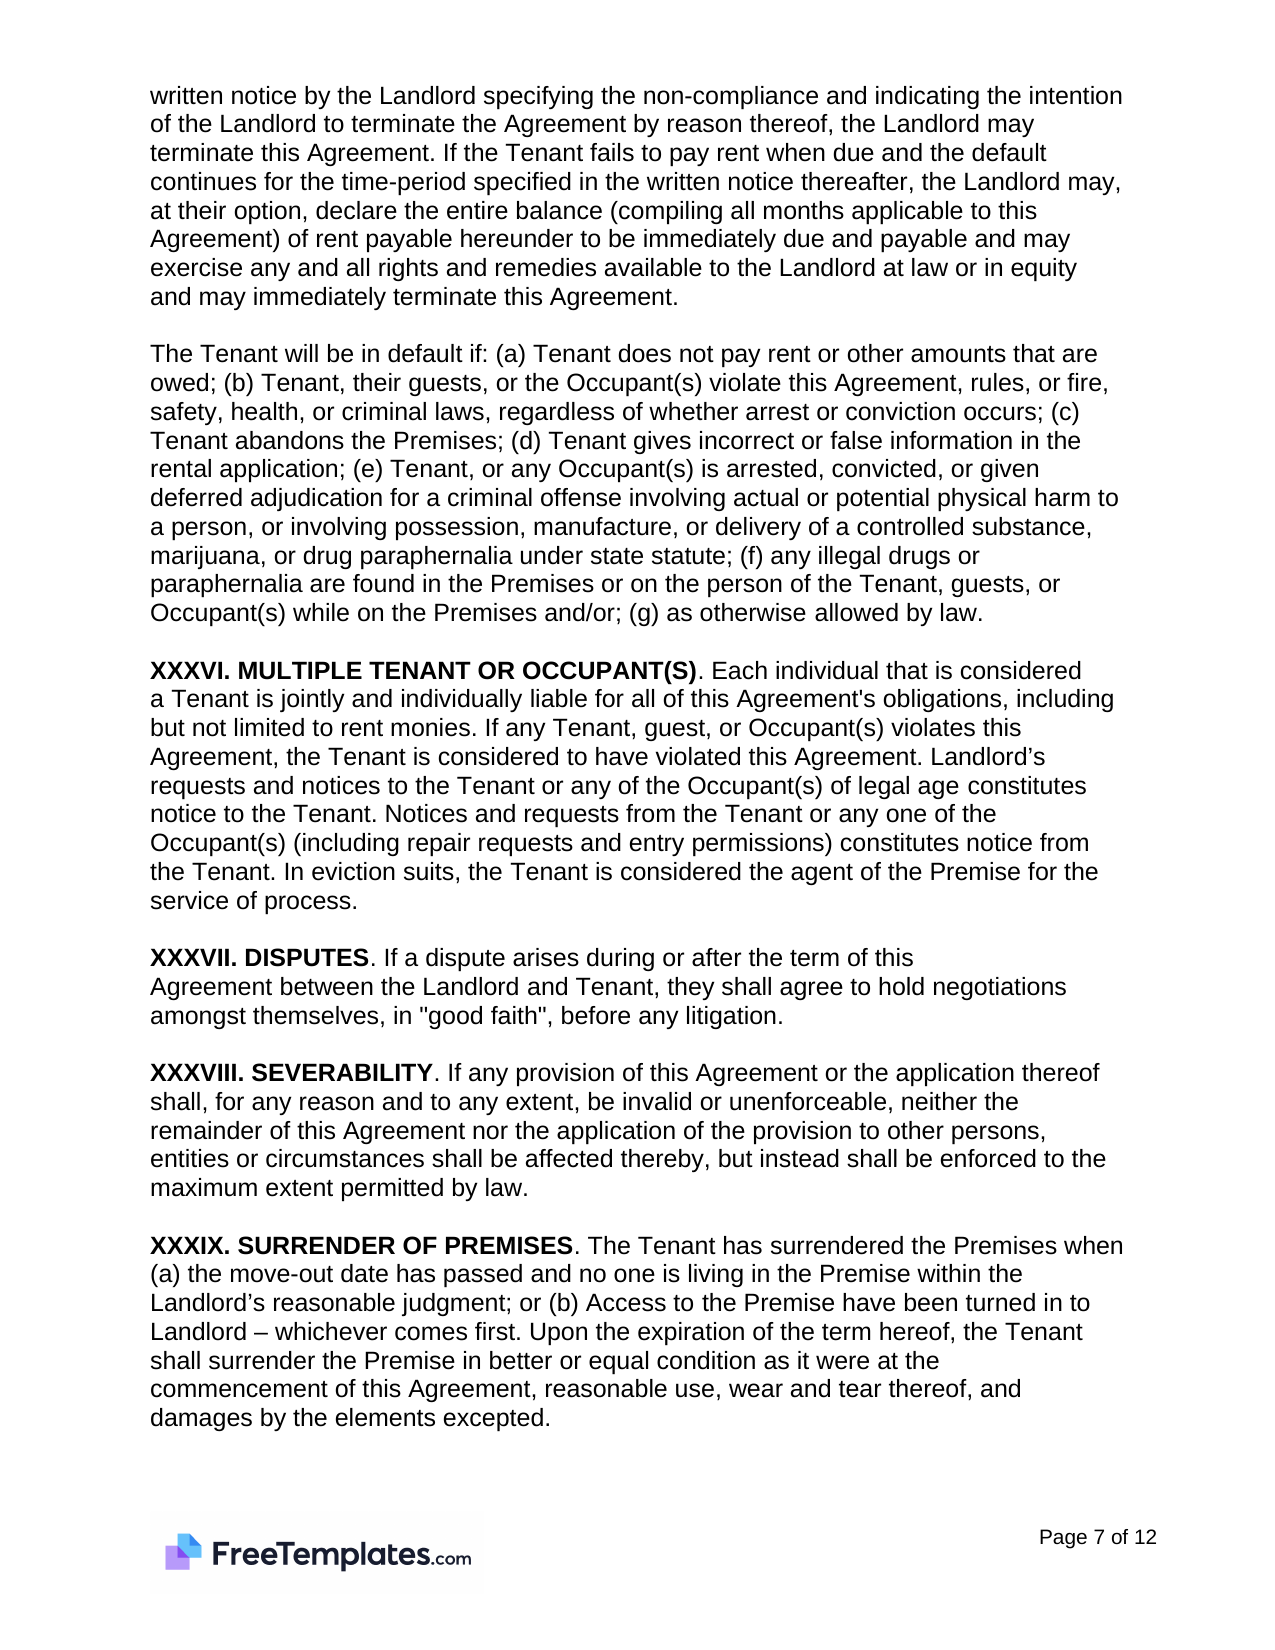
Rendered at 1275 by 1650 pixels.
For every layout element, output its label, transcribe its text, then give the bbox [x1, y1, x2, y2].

text written notice by the Landlord specifying the non-compliance and indicating the intention of the Landlord to terminate the Agreement by reason thereof, the Landlord may terminate this Agreement. If the Tenant fails to pay rent when due and the default continues for the time-period specified in the written notice thereafter, the Landlord may, at their option, declare the entire balance (compiling all months applicable to this Agreement) of rent payable hereunder to be immediately due and payable and may exercise any and all rights and remedies available to the Landlord at law or in equity and may immediately terminate this Agreement. [150, 81, 1125, 311]
text XXXVI. MULTIPLE TENANT OR OCCUPANT(S). Each individual that is considered a Tenant is jointly and individually liable for all of this Agreement's obligations, including but not limited to rent monies. If any Tenant, guest, or Occupant(s) violates this Agreement, the Tenant is considered to have violated this Agreement. Landlord’s requests and notices to the Tenant or any of the Occupant(s) of legal age constitutes notice to the Tenant. Notices and requests from the Tenant or any one of the Occupant(s) (including repair requests and entry permissions) constitutes notice from the Tenant. In eviction suits, the Tenant is considered the agent of the Premise for the service of process. [150, 656, 1125, 914]
text XXXVIII. SEVERABILITY. If any provision of this Agreement or the application thereof shall, for any reason and to any extent, be invalid or unenforceable, neither the remainder of this Agreement nor the application of the provision to other persons, entities or circumstances shall be affected thereby, but instead shall be enforced to the maximum extent permitted by law. [150, 1058, 1125, 1202]
text XXXIX. SURRENDER OF PREMISES. The Tenant has surrendered the Premises when (a) the move-out date has passed and no one is living in the Premise within the Landlord’s reasonable judgment; or (b) Access to the Premise have been turned in to Landlord – whichever comes first. Upon the expiration of the term hereof, the Tenant shall surrender the Premise in better or equal condition as it were at the commencement of this Agreement, reasonable use, wear and tear thereof, and damages by the elements excepted. [150, 1231, 1125, 1432]
text The Tenant will be in default if: (a) Tenant does not pay rent or other amounts that are owed; (b) Tenant, their guests, or the Occupant(s) violate this Agreement, rules, or fire, safety, health, or criminal laws, regardless of whether arrest or conviction occurs; (c) Tenant abandons the Premises; (d) Tenant gives incorrect or false information in the rental application; (e) Tenant, or any Occupant(s) is arrested, convicted, or given deferred adjudication for a criminal offense involving actual or potential physical harm to a person, or involving possession, manufacture, or delivery of a controlled substance, marijuana, or drug paraphernalia under state statute; (f) any illegal drugs or paraphernalia are found in the Premises or on the person of the Tenant, guests, or Occupant(s) while on the Premises and/or; (g) as otherwise allowed by law. [150, 339, 1125, 627]
text XXXVII. DISPUTES. If a dispute arises during or after the term of this Agreement between the Landlord and Tenant, they shall agree to hold negotiations amongst themselves, in "good faith", before any litigation. [150, 943, 1125, 1029]
